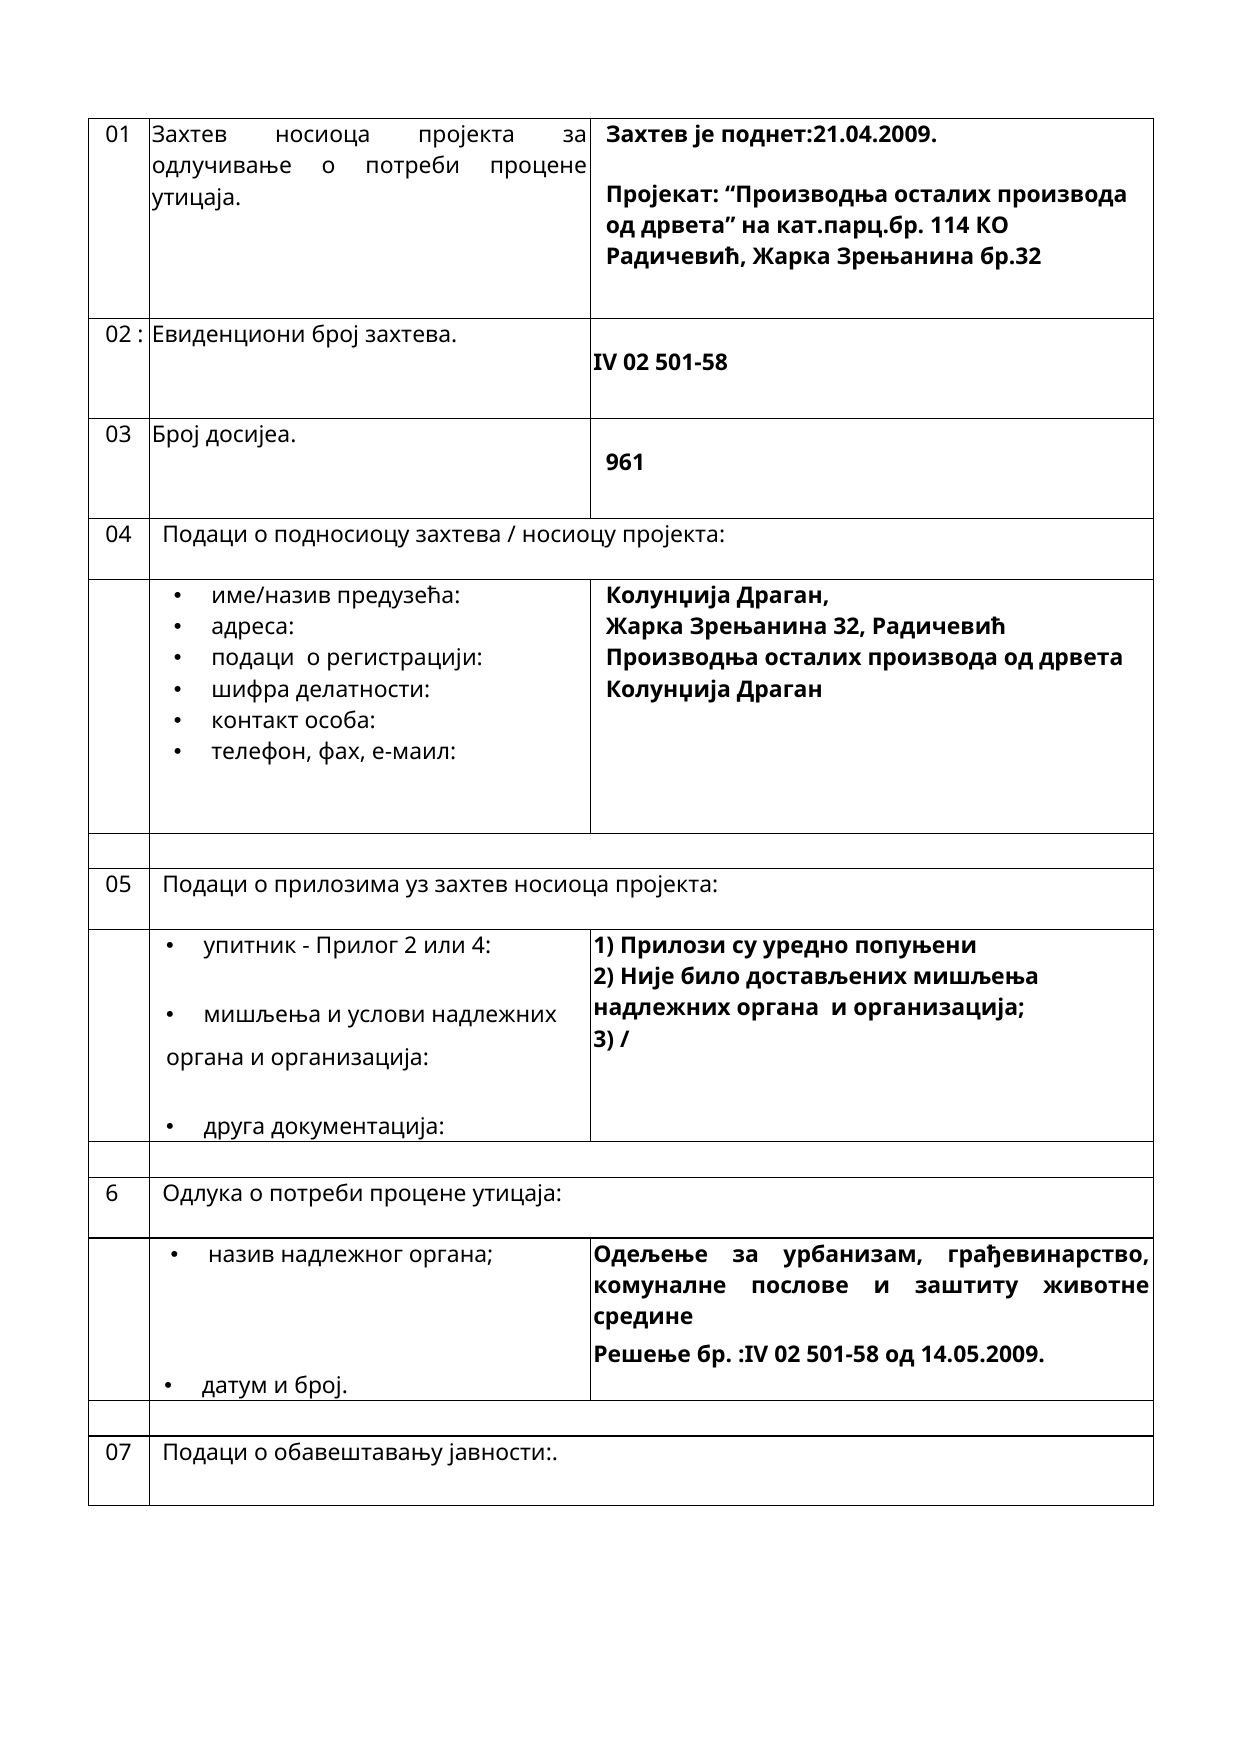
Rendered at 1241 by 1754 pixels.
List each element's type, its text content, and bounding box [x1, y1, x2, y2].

table_cell 02 : [89, 319, 149, 418]
table_cell Број досијеа. [150, 419, 590, 518]
table_cell [89, 1142, 149, 1177]
table_cell Колунџија Драган, Жарка Зрењанина 32, Радичевић Производња осталих производа од дрвета Колунџија Драган [591, 580, 1153, 833]
table_cell Подаци о прилозима уз захтев носиоца пројекта: [150, 869, 1153, 929]
table_cell Одлука о потреби процене утицаја: [150, 1178, 1153, 1237]
table_cell 1) Прилози су уредно попуњени 2) Није било достављених мишљења надлежних органа и организација; 3) / [591, 930, 1153, 1141]
table_header Захтев носиоца пројекта за одлучивање о потреби процене утицаја. [150, 119, 590, 318]
table_header 01 [89, 119, 149, 318]
table_cell упитник - Прилог 2 или 4: мишљења и услови надлежних органа и организација: друга документација: [150, 930, 590, 1141]
table_cell Подаци о обавештавању јавности:. [150, 1437, 1153, 1505]
table_cell [150, 1142, 1153, 1177]
table_cell [89, 1239, 149, 1400]
table_cell 6 [89, 1178, 149, 1237]
table_cell [89, 834, 149, 868]
table_cell име/назив предузећа: адреса: подаци о регистрацији: шифра делатности: контакт особа: телефон, фаx, е-маил: [150, 580, 590, 833]
table_cell [150, 1401, 1153, 1435]
table_cell Подаци о подносиоцу захтева / носиоцу пројекта: [150, 519, 1153, 579]
table_cell назив надлежног органа; датум и број. [150, 1239, 590, 1400]
table_cell [89, 1401, 149, 1435]
table_cell 07 [89, 1437, 149, 1505]
table_cell Евиденциони број захтева. [150, 319, 590, 418]
table_cell 05 [89, 869, 149, 929]
table_cell IV 02 501-58 [591, 319, 1153, 418]
table_cell Одељење за урбанизам, грађевинарство, комуналне послове и заштиту животне средине Решење бр. :IV 02 501-58 од 14.05.2009. [591, 1239, 1153, 1400]
table_cell [89, 580, 149, 833]
table_cell 03 [89, 419, 149, 518]
table_cell 961 [591, 419, 1153, 518]
table_cell [89, 930, 149, 1141]
table_cell [150, 834, 1153, 868]
table_header Захтев је поднет:21.04.2009. Пројекат: “Производња осталих производа од дрвета” на кат.парц.бр. 114 КО Радичевић, Жарка Зрењанина бр.32 [591, 119, 1153, 318]
table_cell 04 [89, 519, 149, 579]
